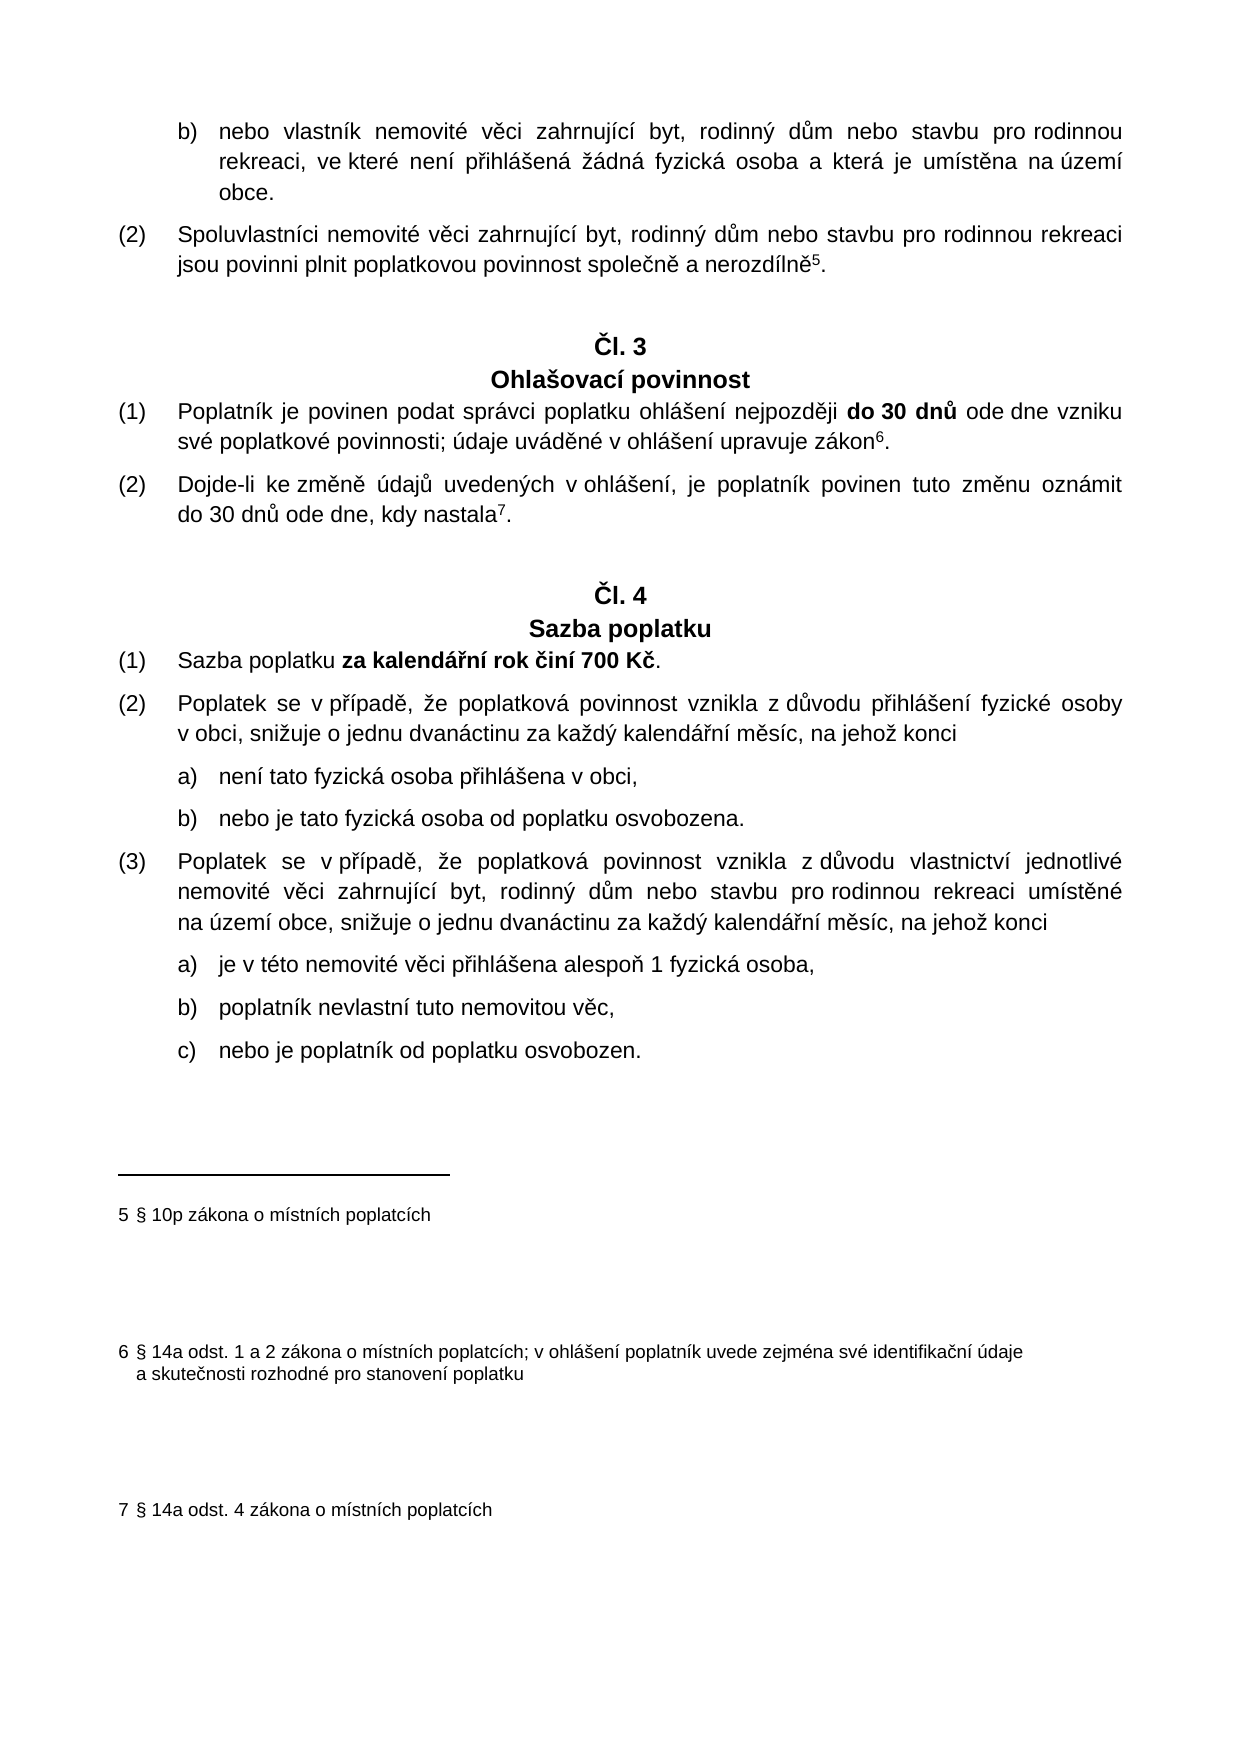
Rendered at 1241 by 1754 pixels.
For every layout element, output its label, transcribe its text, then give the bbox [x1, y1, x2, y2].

list Poplatek se v případě, že poplatková povinnost vznikla z důvodu přihlášení fyzické osoby v obci, snižuje o jednu dvanáctinu za každý kalendářní měsíc, na jehož konci [118, 690, 1122, 746]
subtitle Čl. 4 Sazba poplatku [118, 581, 1122, 643]
list § 14a odst. 4 zákona o místních poplatcích [118, 1499, 1122, 1520]
list poplatník nevlastní tuto nemovitou věc, [177, 994, 1122, 1020]
list § 14a odst. 1 a 2 zákona o místních poplatcích; v ohlášení poplatník uvede zejména své identifikační údaje a skutečnosti rozhodné pro stanovení poplatku [118, 1341, 1122, 1384]
list je v této nemovité věci přihlášena alespoň 1 fyzická osoba, [177, 951, 1122, 978]
list Poplatník je povinen podat správci poplatku ohlášení nejpozději do 30 dnů ode dne vzniku své poplatkové povinnosti; údaje uváděné v ohlášení upravuje zákon. [118, 398, 1122, 454]
list Sazba poplatku za kalendářní rok činí 700 Kč. [118, 647, 1122, 673]
list není tato fyzická osoba přihlášena v obci, [177, 763, 1122, 789]
list nebo vlastník nemovité věci zahrnující byt, rodinný dům nebo stavbu pro rodinnou rekreaci, ve které není přihlášená žádná fyzická osoba a která je umístěna na území obce. [177, 118, 1122, 205]
list nebo je tato fyzická osoba od poplatku osvobozena. [177, 805, 1122, 832]
list nebo je poplatník od poplatku osvobozen. [177, 1037, 1122, 1063]
list Dojde-li ke změně údajů uvedených v ohlášení, je poplatník povinen tuto změnu oznámit do 30 dnů ode dne, kdy nastala. [118, 471, 1122, 527]
list Spoluvlastníci nemovité věci zahrnující byt, rodinný dům nebo stavbu pro rodinnou rekreaci jsou povinni plnit poplatkovou povinnost společně a nerozdílně. [118, 221, 1122, 278]
list § 10p zákona o místních poplatcích [118, 1204, 1122, 1226]
subtitle Čl. 3 Ohlašovací povinnost [118, 332, 1122, 393]
list Poplatek se v případě, že poplatková povinnost vznikla z důvodu vlastnictví jednotlivé nemovité věci zahrnující byt, rodinný dům nebo stavbu pro rodinnou rekreaci umístěné na území obce, snižuje o jednu dvanáctinu za každý kalendářní měsíc, na jehož konci [118, 848, 1122, 935]
